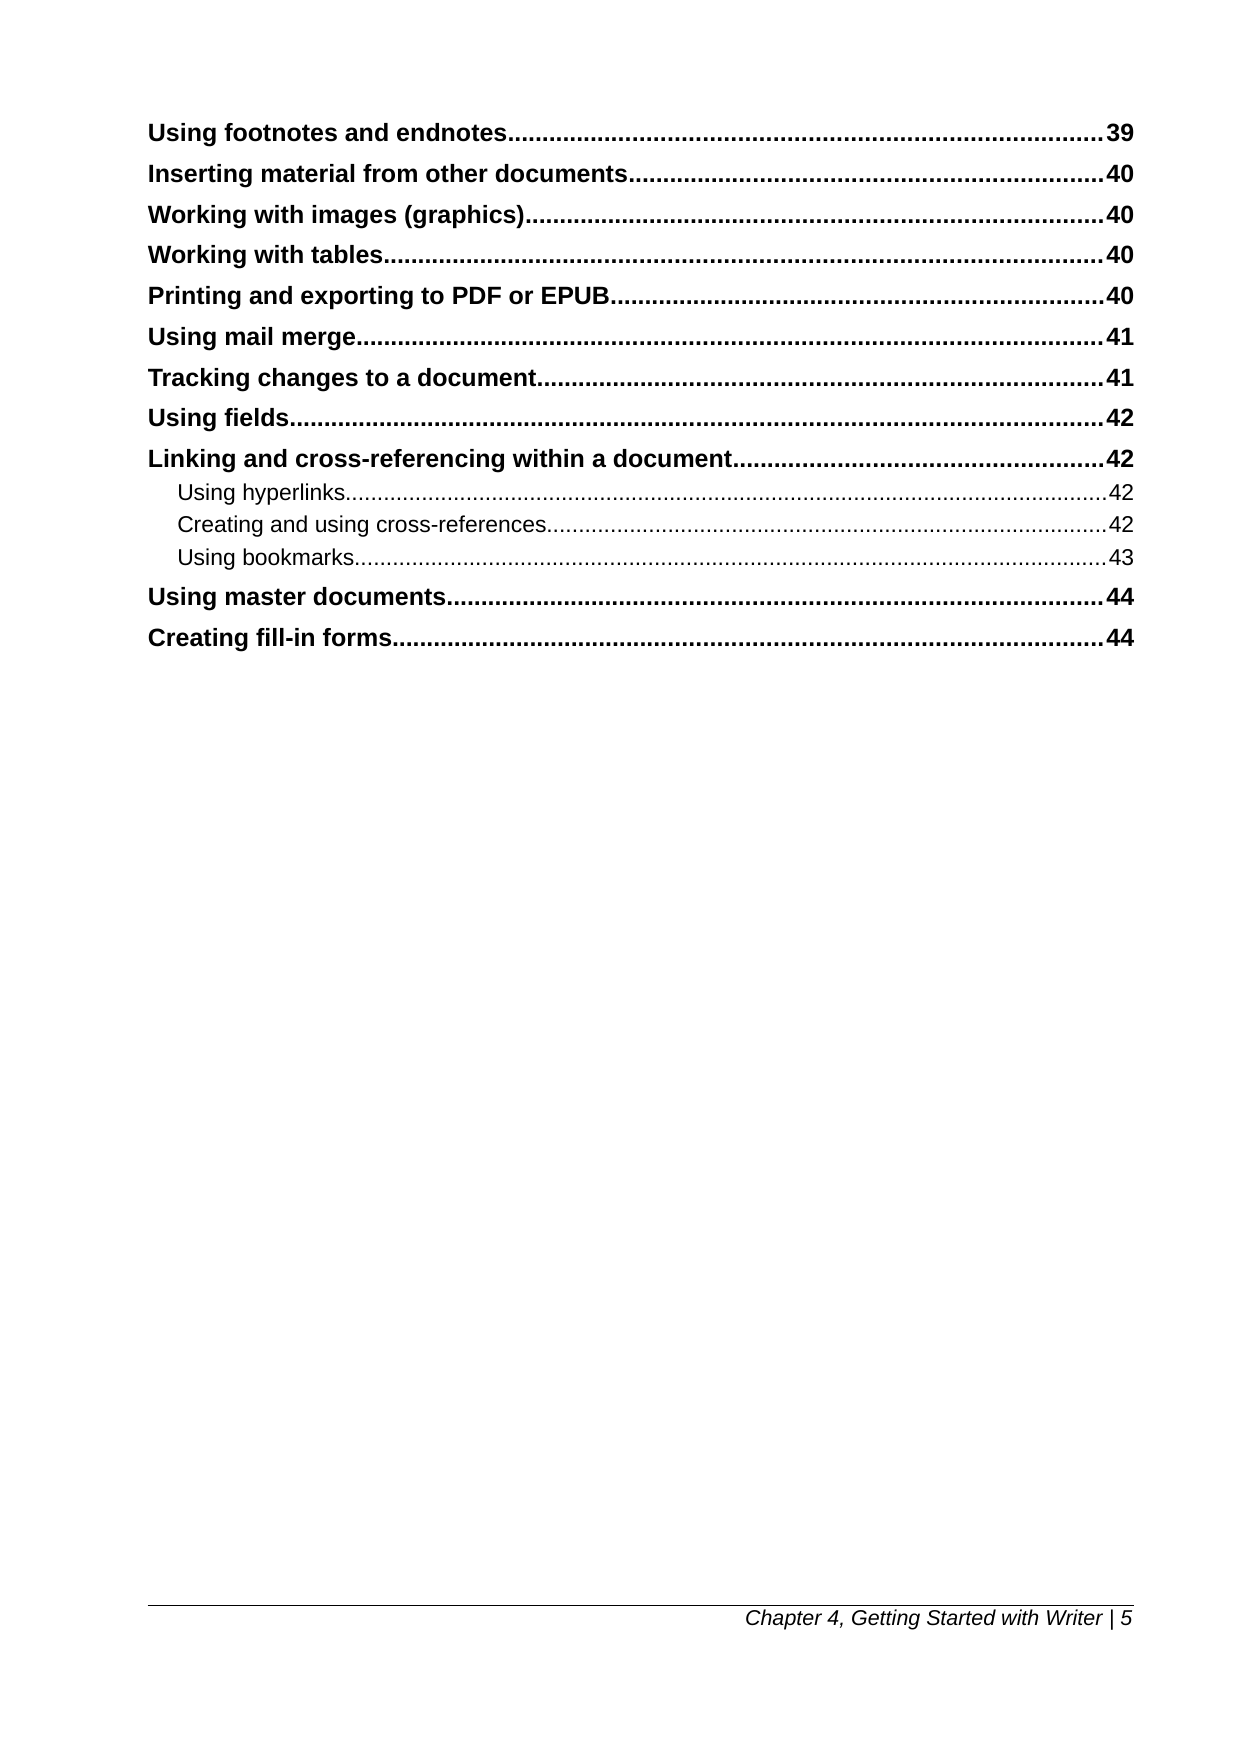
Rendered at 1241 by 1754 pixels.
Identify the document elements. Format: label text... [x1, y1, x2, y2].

text Linking and cross-referencing within a document 42 [148, 444, 1134, 473]
text Using footnotes and endnotes 39 [148, 118, 1134, 147]
text Using hyperlinks 42 [177, 479, 1134, 505]
text Printing and exporting to PDF or EPUB 40 [148, 281, 1134, 310]
text Tracking changes to a document 41 [148, 362, 1134, 391]
text Creating and using cross-references 42 [177, 511, 1134, 537]
text Using mail merge 41 [148, 322, 1134, 351]
text Working with images (graphics) 40 [148, 199, 1134, 228]
text Working with tables 40 [148, 240, 1134, 269]
text Creating fill-in forms 44 [148, 623, 1134, 651]
text Using bookmarks 43 [177, 543, 1134, 570]
text Inserting material from other documents 40 [148, 159, 1134, 188]
text Using fields 42 [148, 403, 1134, 432]
text Using master documents 44 [148, 582, 1134, 611]
